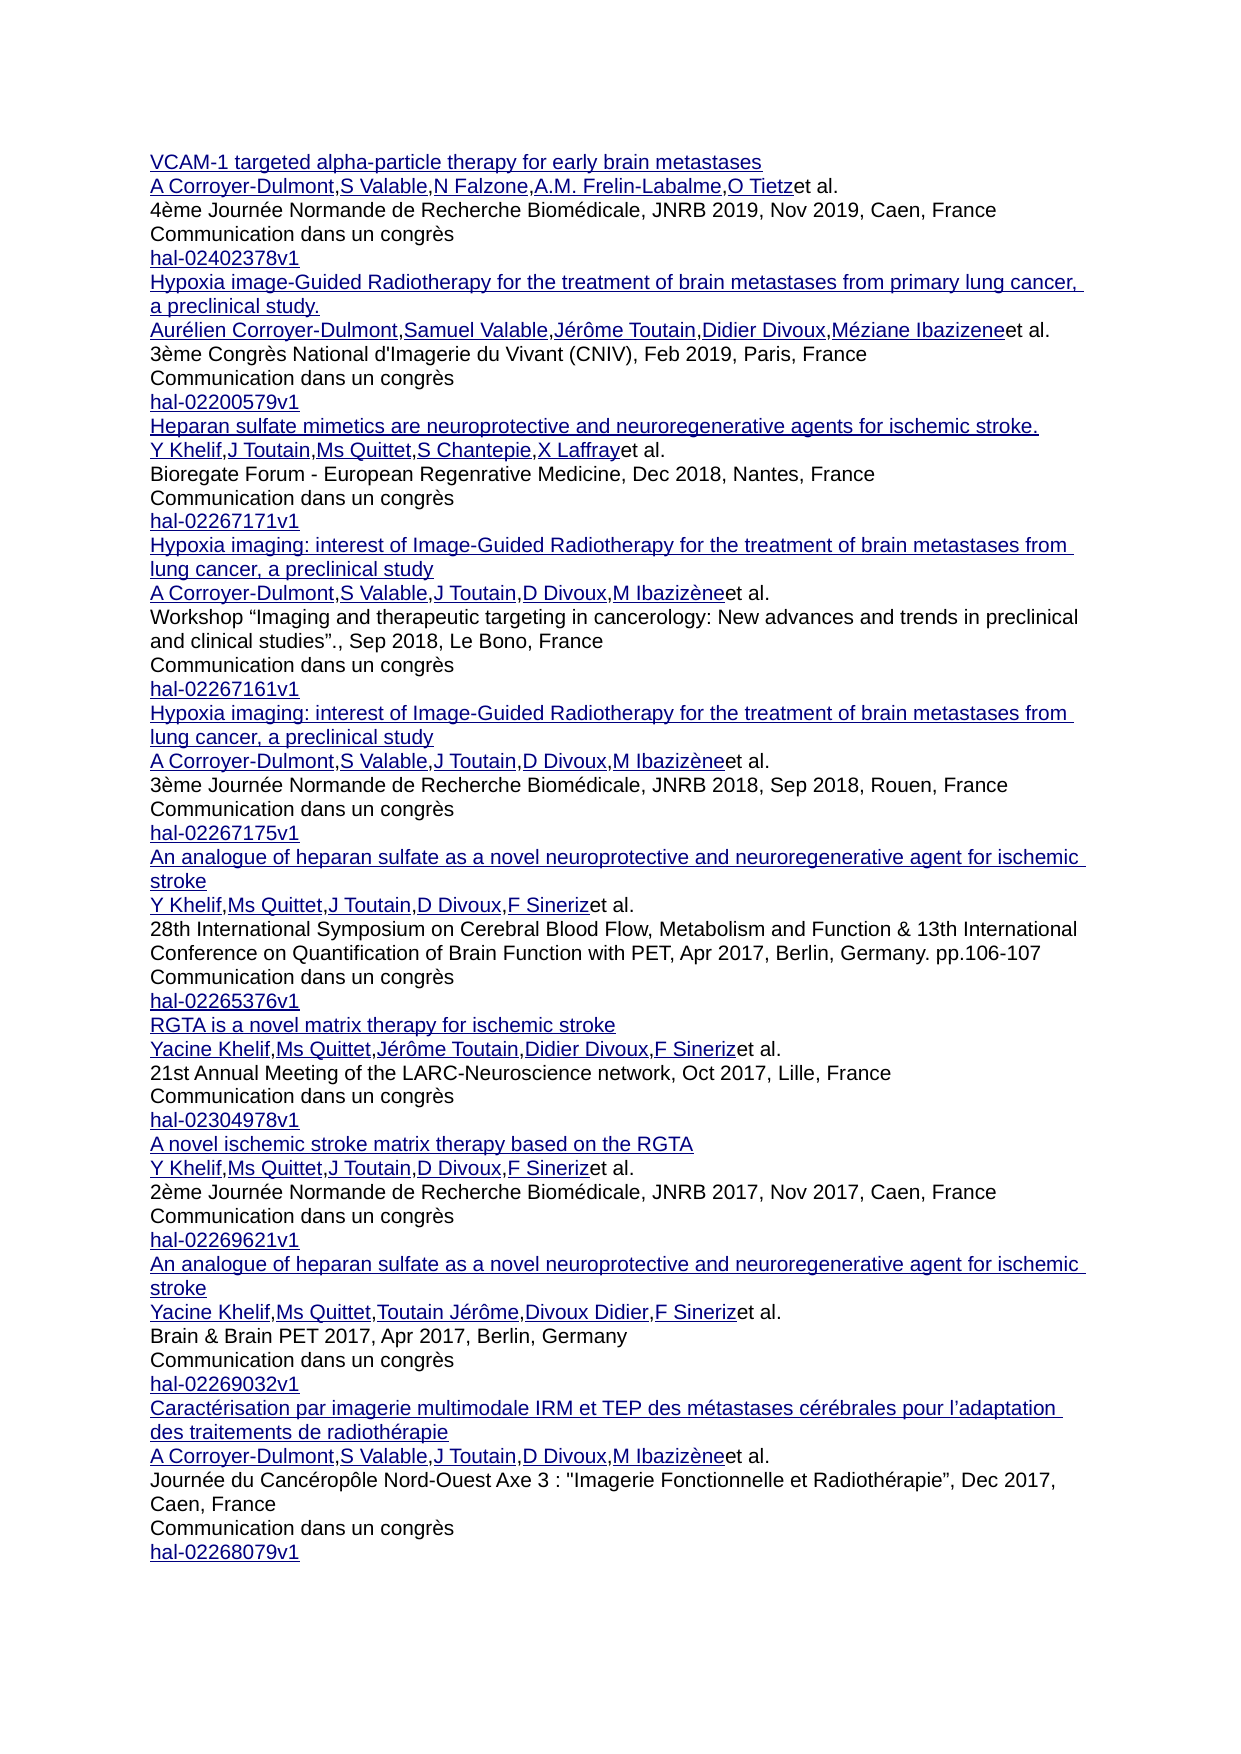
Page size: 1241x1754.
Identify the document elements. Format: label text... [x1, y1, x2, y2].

table_cell Hypoxia image-Guided Radiotherapy for the treatment of brain metastases from primary lung cancer, a preclinical study. Aurélien Corroyer-Dulmont,Samuel Valable,Jérôme Toutain,Didier Divoux,Méziane Ibazizeneet al. 3ème Congrès National d'Imagerie du Vivant (CNIV), Feb 2019, Paris, France Communication dans un congrès hal-02200579v1 [150, 270, 1090, 413]
table_cell Hypoxia imaging: interest of Image-Guided Radiotherapy for the treatment of brain metastases from lung cancer, a preclinical study A Corroyer-Dulmont,S Valable,J Toutain,D Divoux,M Ibazizèneet al. 3ème Journée Normande de Recherche Biomédicale, JNRB 2018, Sep 2018, Rouen, France Communication dans un congrès hal-02267175v1 [150, 701, 1090, 845]
table_cell VCAM-1 targeted alpha-particle therapy for early brain metastases A Corroyer-Dulmont,S Valable,N Falzone,A.M. Frelin-Labalme,O Tietzet al. 4ème Journée Normande de Recherche Biomédicale, JNRB 2019, Nov 2019, Caen, France Communication dans un congrès hal-02402378v1 [150, 150, 1090, 270]
table_cell Heparan sulfate mimetics are neuroprotective and neuroregenerative agents for ischemic stroke. Y Khelif,J Toutain,Ms Quittet,S Chantepie,X Laffrayet al. Bioregate Forum - European Regenrative Medicine, Dec 2018, Nantes, France Communication dans un congrès hal-02267171v1 [150, 414, 1090, 533]
table_cell An analogue of heparan sulfate as a novel neuroprotective and neuroregenerative agent for ischemic stroke Yacine Khelif,Ms Quittet,Toutain Jérôme,Divoux Didier,F Sinerizet al. Brain & Brain PET 2017, Apr 2017, Berlin, Germany Communication dans un congrès hal-02269032v1 [150, 1252, 1090, 1396]
table_cell Caractérisation par imagerie multimodale IRM et TEP des métastases cérébrales pour l’adaptation des traitements de radiothérapie A Corroyer-Dulmont,S Valable,J Toutain,D Divoux,M Ibazizèneet al. Journée du Cancéropôle Nord-Ouest Axe 3 : "Imagerie Fonctionnelle et Radiothérapie”, Dec 2017, Caen, France Communication dans un congrès hal-02268079v1 [150, 1396, 1090, 1563]
table_cell RGTA is a novel matrix therapy for ischemic stroke Yacine Khelif,Ms Quittet,Jérôme Toutain,Didier Divoux,F Sinerizet al. 21st Annual Meeting of the LARC-Neuroscience network, Oct 2017, Lille, France Communication dans un congrès hal-02304978v1 [150, 1013, 1090, 1132]
table_cell An analogue of heparan sulfate as a novel neuroprotective and neuroregenerative agent for ischemic stroke Y Khelif,Ms Quittet,J Toutain,D Divoux,F Sinerizet al. 28th International Symposium on Cerebral Blood Flow, Metabolism and Function & 13th International Conference on Quantification of Brain Function with PET, Apr 2017, Berlin, Germany. pp.106-107 Communication dans un congrès hal-02265376v1 [150, 845, 1090, 1012]
table_cell Hypoxia imaging: interest of Image-Guided Radiotherapy for the treatment of brain metastases from lung cancer, a preclinical study A Corroyer-Dulmont,S Valable,J Toutain,D Divoux,M Ibazizèneet al. Workshop “Imaging and therapeutic targeting in cancerology: New advances and trends in preclinical and clinical studies”., Sep 2018, Le Bono, France Communication dans un congrès hal-02267161v1 [150, 533, 1090, 701]
table_cell A novel ischemic stroke matrix therapy based on the RGTA Y Khelif,Ms Quittet,J Toutain,D Divoux,F Sinerizet al. 2ème Journée Normande de Recherche Biomédicale, JNRB 2017, Nov 2017, Caen, France Communication dans un congrès hal-02269621v1 [150, 1132, 1090, 1252]
